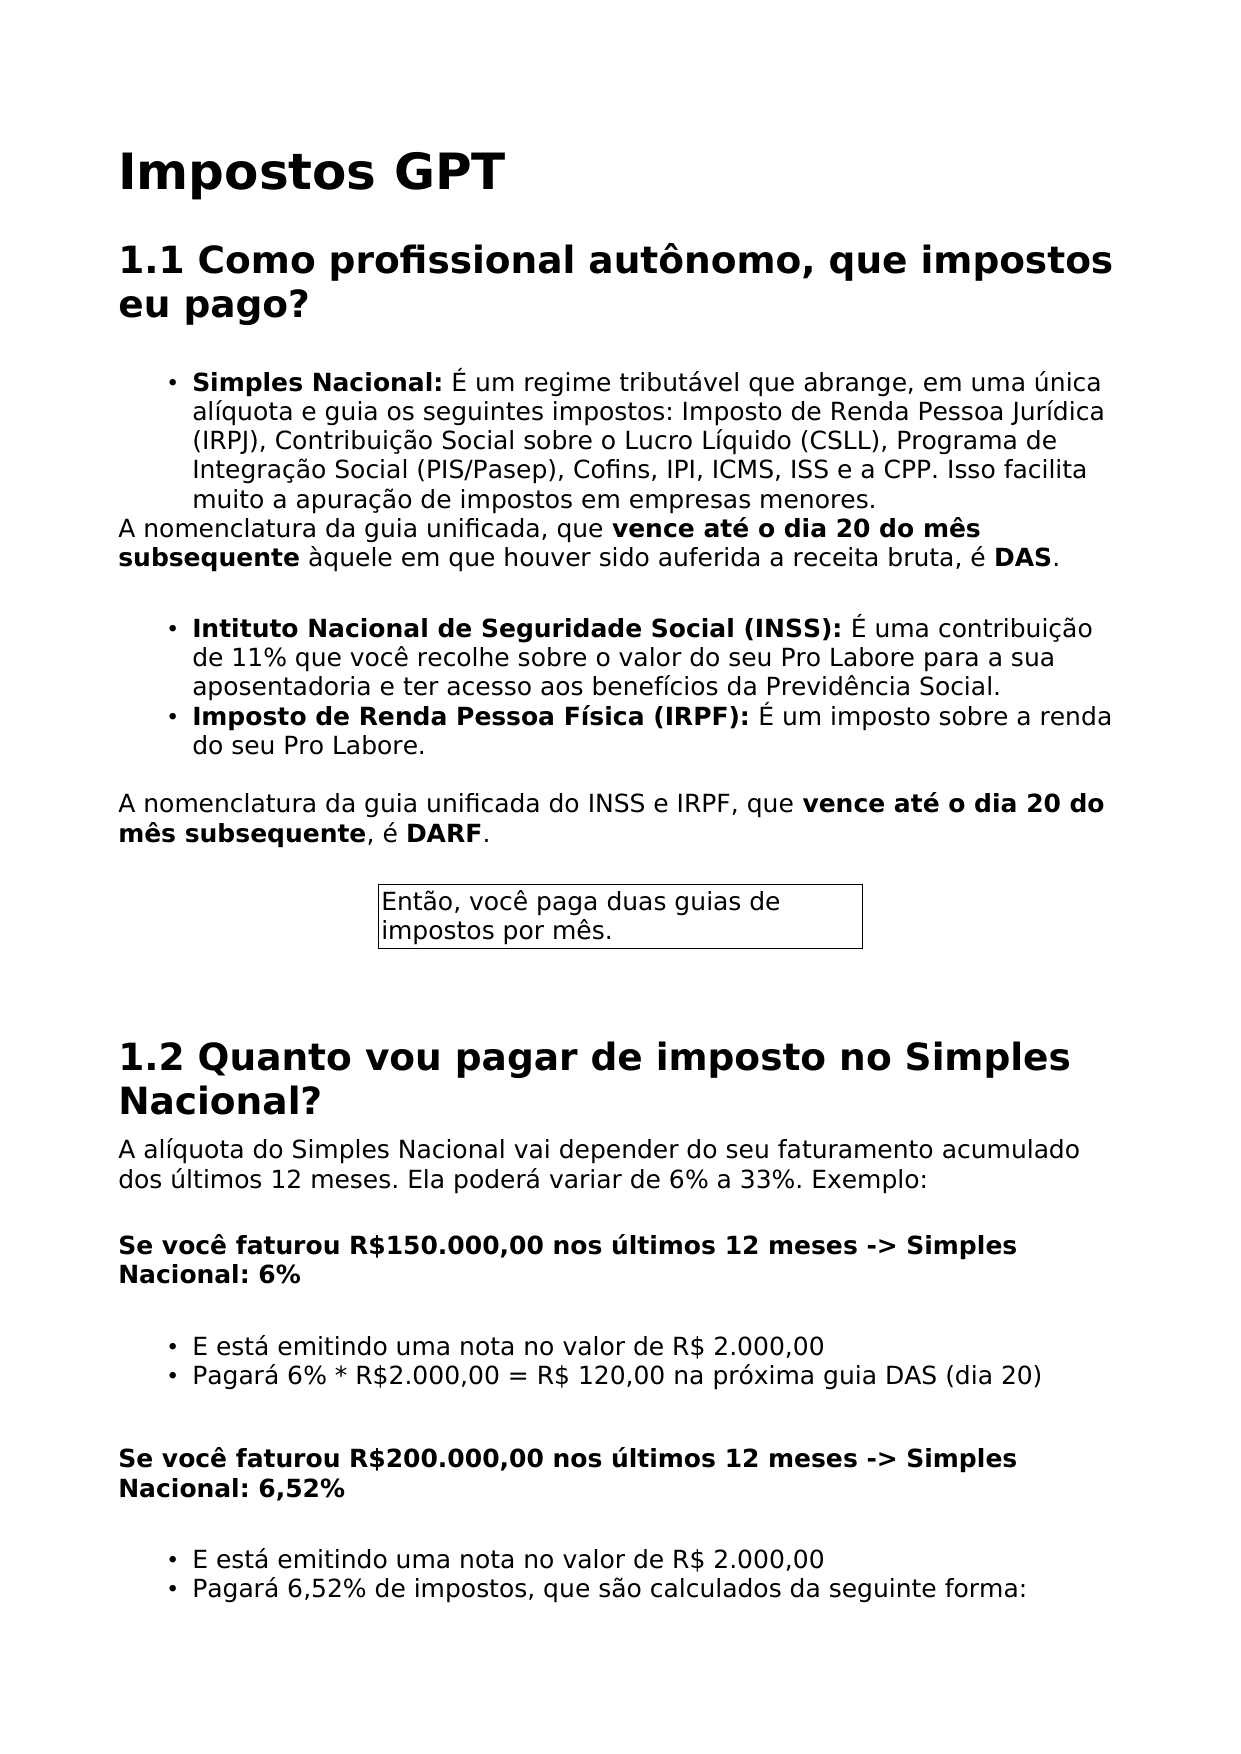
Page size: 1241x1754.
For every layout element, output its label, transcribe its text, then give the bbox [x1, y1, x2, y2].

subtitle 1.1 Como profissional autônomo, que impostos eu pago? [118, 239, 1122, 326]
subtitle Se você faturou R$200.000,00 nos últimos 12 meses -> Simples Nacional: 6,52% [118, 1444, 1122, 1503]
list Imposto de Renda Pessoa Física (IRPF): É um imposto sobre a renda do seu Pro Labore. [177, 702, 1122, 760]
list Pagará 6% * R$2.000,00 = R$ 120,00 na próxima guia DAS (dia 20) [177, 1361, 1122, 1390]
subtitle 1.2 Quanto vou pagar de imposto no Simples Nacional? [118, 1036, 1122, 1123]
table_header Então, você paga duas guias de impostos por mês. [379, 885, 862, 948]
list E está emitindo uma nota no valor de R$ 2.000,00 [177, 1332, 1122, 1361]
list Pagará 6,52% de impostos, que são calculados da seguinte forma: [177, 1574, 1122, 1603]
list Intituto Nacional de Seguridade Social (INSS): É uma contribuição de 11% que você recolhe sobre o valor do seu Pro Labore para a sua aposentadoria e ter acesso aos benefícios da Previdência Social. [177, 614, 1122, 702]
text A nomenclatura da guia unificada do INSS e IRPF, que vence até o dia 20 do mês subsequente, é DARF. [118, 789, 1122, 848]
text A alíquota do Simples Nacional vai depender do seu faturamento acumulado dos últimos 12 meses. Ela poderá variar de 6% a 33%. Exemplo: [118, 1136, 1122, 1194]
subtitle Impostos GPT [118, 143, 1122, 201]
list E está emitindo uma nota no valor de R$ 2.000,00 [177, 1545, 1122, 1574]
list Simples Nacional: É um regime tributável que abrange, em uma única alíquota e guia os seguintes impostos: Imposto de Renda Pessoa Jurídica (IRPJ), Contribuição Social sobre o Lucro Líquido (CSLL), Programa de Integração Social (PIS/Pasep), Cofins, IPI, ICMS, ISS e a CPP. Isso facilita muito a apuração de impostos em empresas menores. [177, 368, 1122, 514]
subtitle Se você faturou R$150.000,00 nos últimos 12 meses -> Simples Nacional: 6% [118, 1231, 1122, 1290]
text A nomenclatura da guia unificada, que vence até o dia 20 do mês subsequente àquele em que houver sido auferida a receita bruta, é DAS. [118, 514, 1122, 572]
